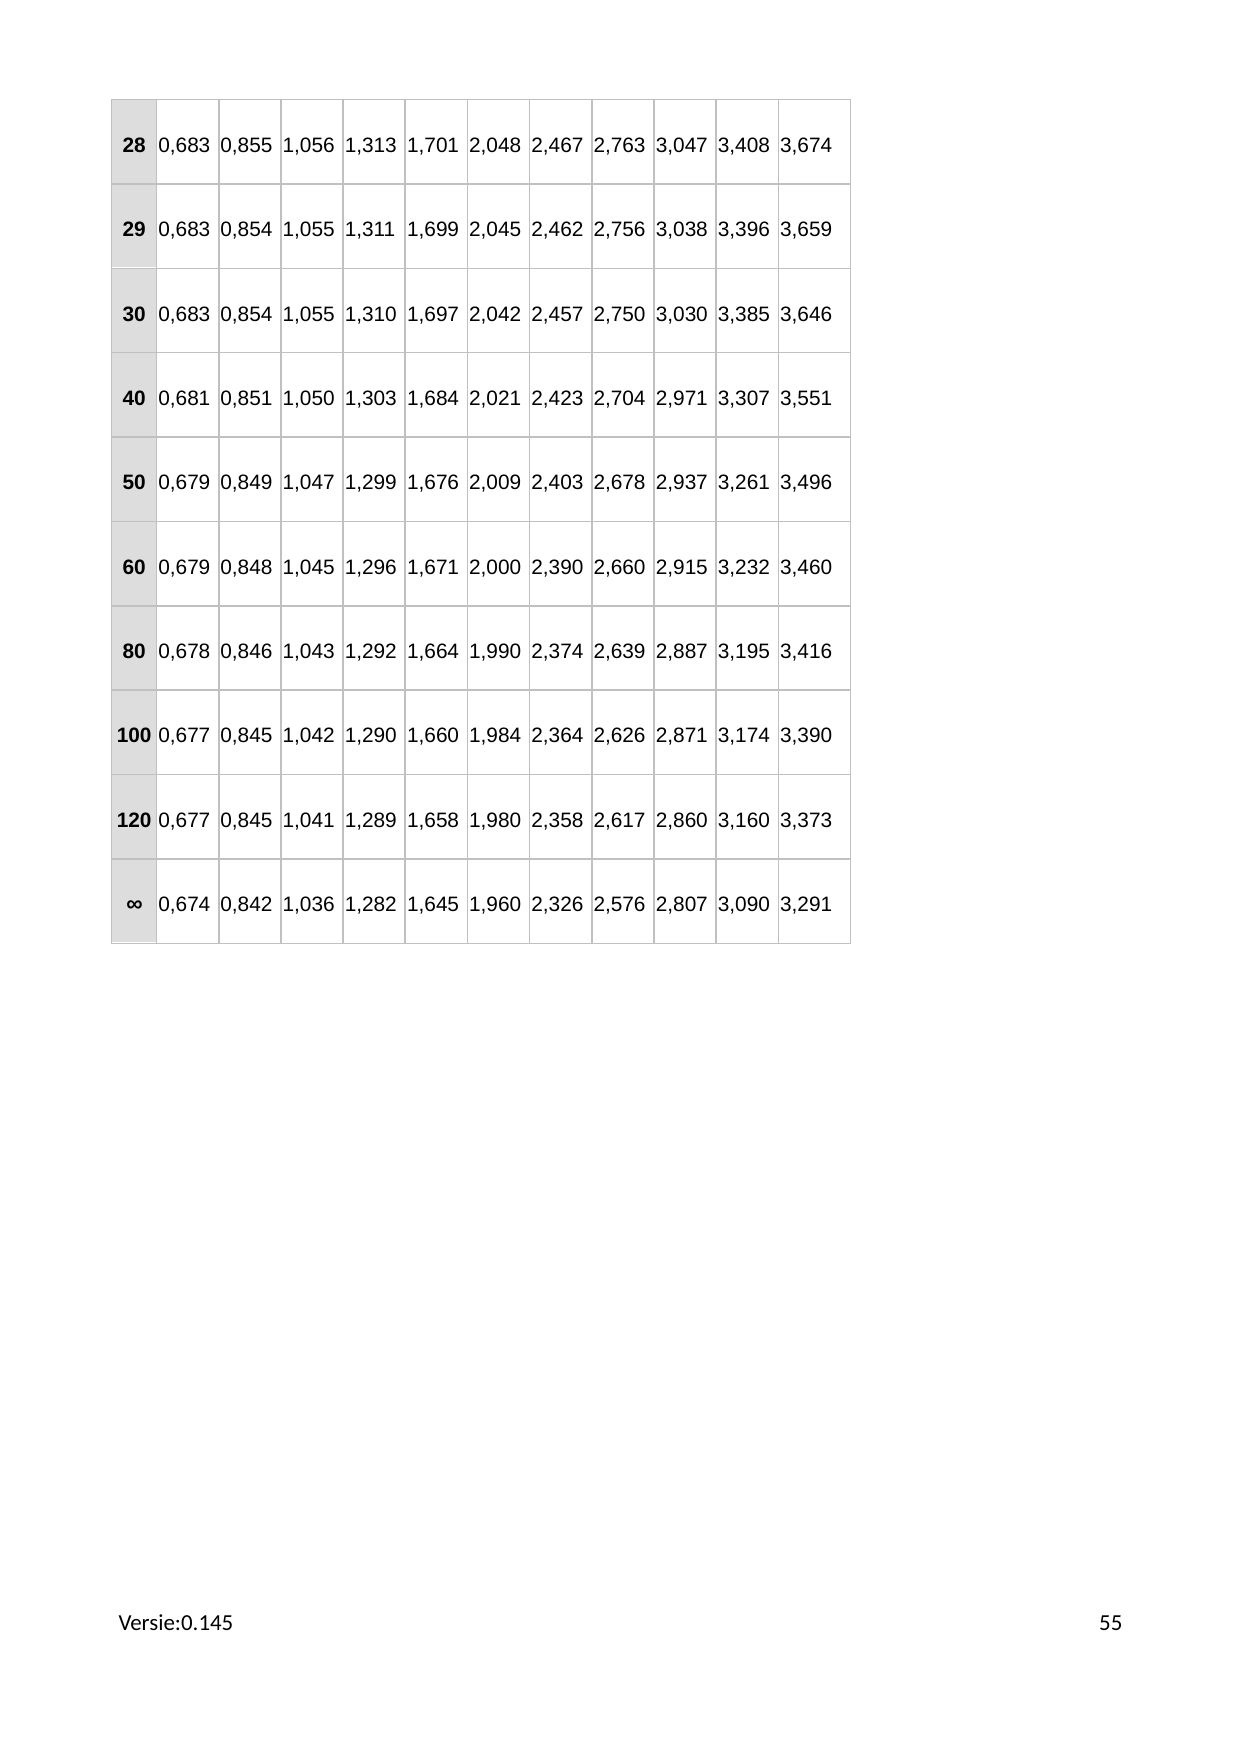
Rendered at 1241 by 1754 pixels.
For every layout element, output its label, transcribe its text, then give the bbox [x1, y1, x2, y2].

table_cell 1,055 [282, 185, 342, 267]
table_cell 1,290 [344, 691, 404, 774]
table_cell 2,326 [530, 860, 591, 942]
table_cell ∞ [112, 860, 156, 942]
table_cell 3,373 [779, 775, 850, 858]
table_cell 2,639 [593, 607, 653, 689]
table_cell 3,195 [717, 607, 778, 689]
table_cell 2,576 [593, 860, 653, 942]
table_cell 1,699 [406, 185, 467, 267]
table_cell 2,763 [593, 100, 653, 183]
table_cell 1,050 [282, 353, 342, 436]
table_cell 1,671 [406, 522, 467, 605]
table_cell 3,030 [655, 269, 715, 352]
table_cell 3,160 [717, 775, 778, 858]
table_cell 28 [112, 100, 156, 183]
table_cell 0,845 [220, 775, 280, 858]
table_cell 3,396 [717, 185, 778, 267]
table_cell 1,042 [282, 691, 342, 774]
table_cell 1,303 [344, 353, 404, 436]
table_cell 1,984 [468, 691, 529, 774]
table_cell 2,704 [593, 353, 653, 436]
table_cell 3,307 [717, 353, 778, 436]
table_cell 1,697 [406, 269, 467, 352]
table_cell 29 [112, 185, 156, 267]
table_cell 0,683 [157, 100, 218, 183]
table_cell 2,626 [593, 691, 653, 774]
table_cell 3,408 [717, 100, 778, 183]
table_cell 2,467 [530, 100, 591, 183]
table_cell 3,385 [717, 269, 778, 352]
table_cell 2,871 [655, 691, 715, 774]
table_cell 3,174 [717, 691, 778, 774]
table_cell 3,232 [717, 522, 778, 605]
table_cell 0,848 [220, 522, 280, 605]
table_cell 2,021 [468, 353, 529, 436]
table_cell 2,971 [655, 353, 715, 436]
table_cell 3,674 [779, 100, 850, 183]
table_cell 1,055 [282, 269, 342, 352]
table_cell 1,043 [282, 607, 342, 689]
table_cell 2,860 [655, 775, 715, 858]
table_cell 80 [112, 607, 156, 689]
table_cell 2,937 [655, 438, 715, 521]
table_cell 0,677 [157, 691, 218, 774]
table_cell 2,807 [655, 860, 715, 942]
table_cell 0,683 [157, 269, 218, 352]
table_cell 2,660 [593, 522, 653, 605]
table_cell 2,390 [530, 522, 591, 605]
table_cell 1,292 [344, 607, 404, 689]
table_cell 1,660 [406, 691, 467, 774]
table_cell 2,042 [468, 269, 529, 352]
table_cell 1,036 [282, 860, 342, 942]
table_cell 3,390 [779, 691, 850, 774]
table_cell 0,683 [157, 185, 218, 267]
table_cell 0,678 [157, 607, 218, 689]
table_cell 2,364 [530, 691, 591, 774]
table_cell 2,358 [530, 775, 591, 858]
table_cell 1,676 [406, 438, 467, 521]
table_cell 2,756 [593, 185, 653, 267]
table_cell 1,701 [406, 100, 467, 183]
table_cell 1,990 [468, 607, 529, 689]
table_cell 1,296 [344, 522, 404, 605]
table_cell 1,047 [282, 438, 342, 521]
table_cell 1,310 [344, 269, 404, 352]
table_cell 0,679 [157, 522, 218, 605]
table_cell 3,090 [717, 860, 778, 942]
table_cell 2,887 [655, 607, 715, 689]
table_cell 1,658 [406, 775, 467, 858]
table_cell 60 [112, 522, 156, 605]
table_cell 2,374 [530, 607, 591, 689]
table_cell 0,679 [157, 438, 218, 521]
table_cell 0,845 [220, 691, 280, 774]
table_cell 2,000 [468, 522, 529, 605]
table_cell 2,048 [468, 100, 529, 183]
table_cell 1,980 [468, 775, 529, 858]
table_cell 1,960 [468, 860, 529, 942]
table_cell 2,915 [655, 522, 715, 605]
table_cell 3,659 [779, 185, 850, 267]
table_cell 1,313 [344, 100, 404, 183]
table_cell 50 [112, 438, 156, 521]
table_cell 1,289 [344, 775, 404, 858]
table_cell 0,842 [220, 860, 280, 942]
table_cell 2,462 [530, 185, 591, 267]
table_cell 1,282 [344, 860, 404, 942]
table_cell 2,045 [468, 185, 529, 267]
table_cell 0,681 [157, 353, 218, 436]
table_cell 3,047 [655, 100, 715, 183]
table_cell 120 [112, 775, 156, 858]
table_cell 1,645 [406, 860, 467, 942]
table_cell 0,677 [157, 775, 218, 858]
table_cell 3,460 [779, 522, 850, 605]
table_cell 0,846 [220, 607, 280, 689]
table_cell 1,056 [282, 100, 342, 183]
table_cell 0,854 [220, 269, 280, 352]
table_cell 2,457 [530, 269, 591, 352]
table_cell 2,009 [468, 438, 529, 521]
table_cell 30 [112, 269, 156, 352]
table_cell 2,423 [530, 353, 591, 436]
table_cell 1,684 [406, 353, 467, 436]
table_cell 0,674 [157, 860, 218, 942]
table_cell 1,045 [282, 522, 342, 605]
table_cell 3,038 [655, 185, 715, 267]
table_cell 2,403 [530, 438, 591, 521]
table_cell 2,617 [593, 775, 653, 858]
table_cell 3,646 [779, 269, 850, 352]
table_cell 1,299 [344, 438, 404, 521]
table_cell 0,854 [220, 185, 280, 267]
table_cell 2,678 [593, 438, 653, 521]
table_cell 3,261 [717, 438, 778, 521]
table_cell 1,311 [344, 185, 404, 267]
table_cell 0,855 [220, 100, 280, 183]
table_cell 100 [112, 691, 156, 774]
table_cell 2,750 [593, 269, 653, 352]
table_cell 40 [112, 353, 156, 436]
table_cell 3,496 [779, 438, 850, 521]
table_cell 0,849 [220, 438, 280, 521]
table_cell 1,664 [406, 607, 467, 689]
table_cell 3,551 [779, 353, 850, 436]
table_cell 0,851 [220, 353, 280, 436]
table_cell 3,416 [779, 607, 850, 689]
table_cell 1,041 [282, 775, 342, 858]
table_cell 3,291 [779, 860, 850, 942]
